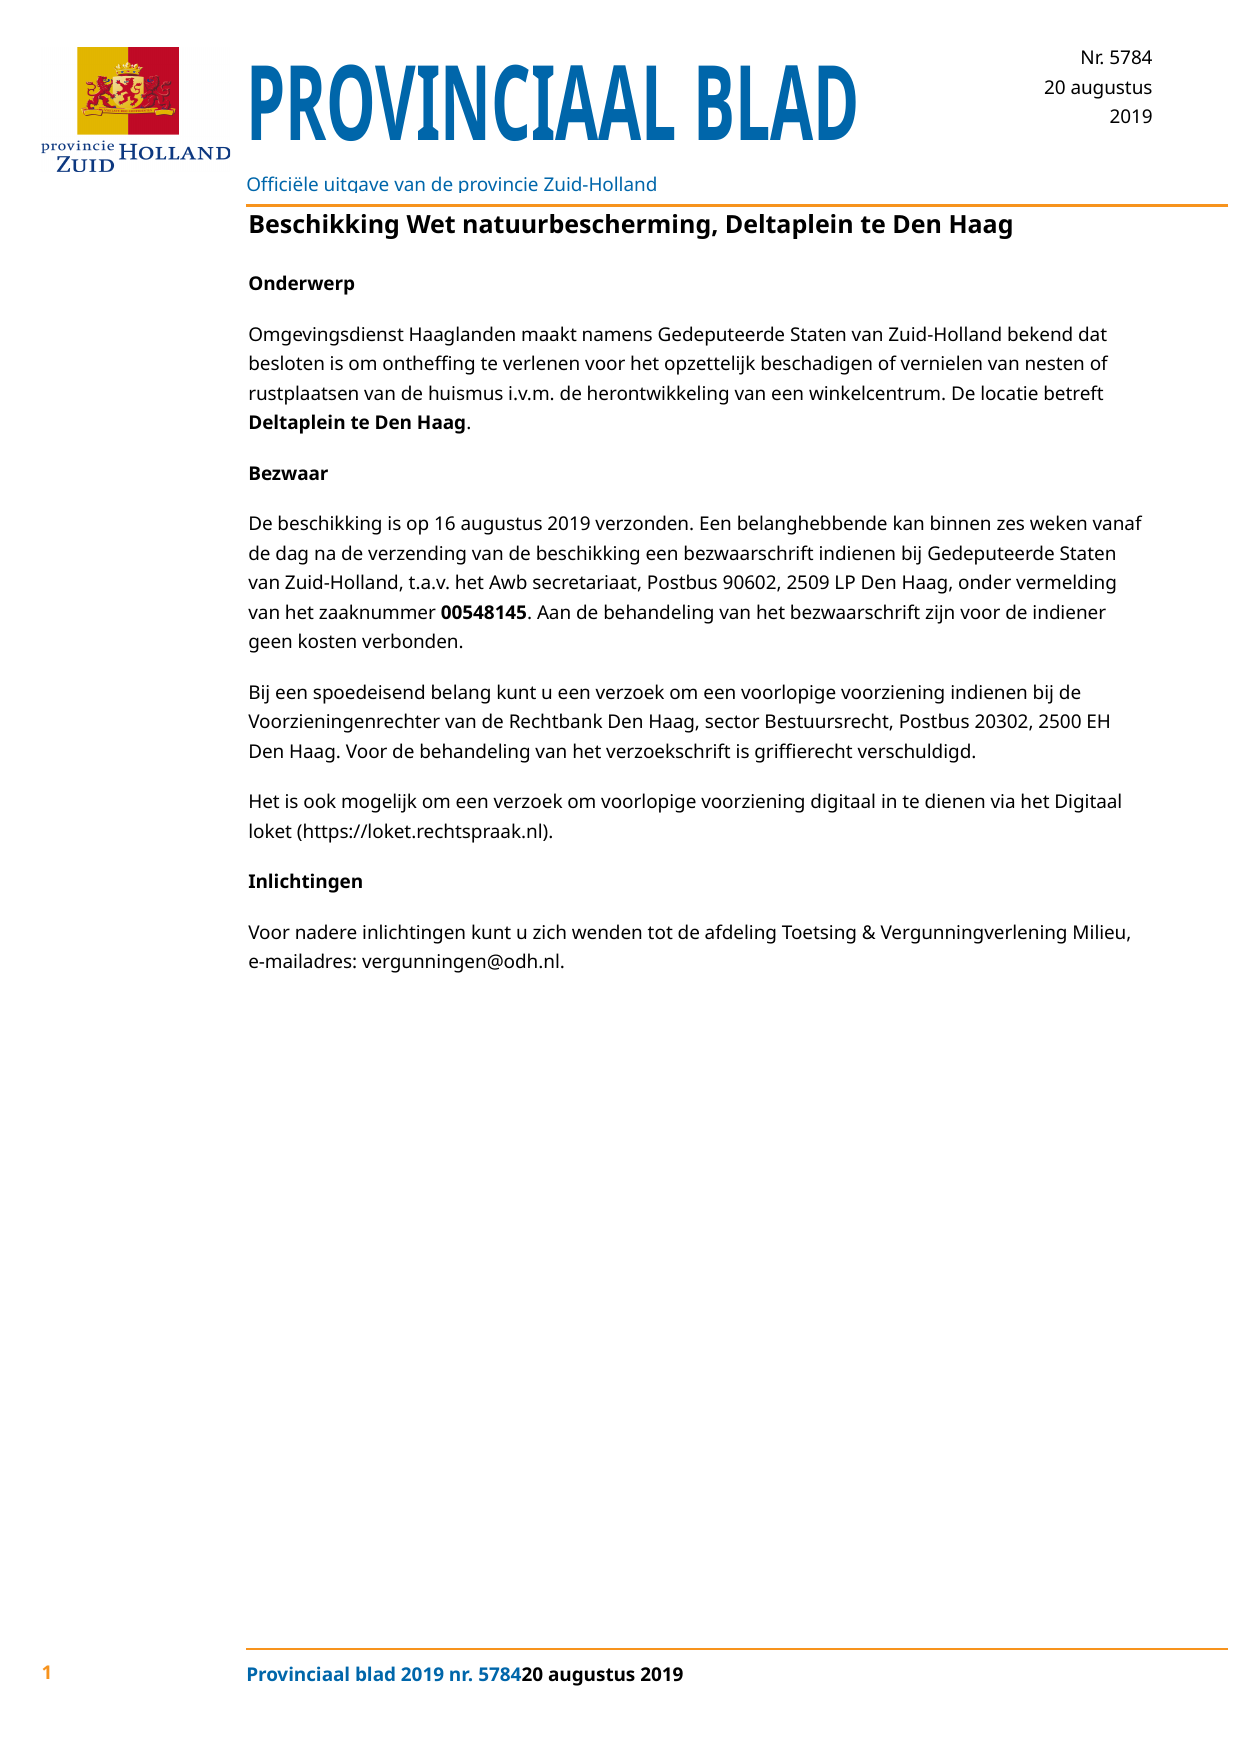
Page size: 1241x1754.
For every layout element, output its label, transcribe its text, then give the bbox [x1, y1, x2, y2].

text De beschikking is op 16 augustus 2019 verzonden. Een belanghebbende kan binnen zes weken vanaf de dag na de verzending van de beschikking een bezwaarschrift indienen bij Gedeputeerde Staten van Zuid-Holland, t.a.v. het Awb secretariaat, Postbus 90602, 2509 LP Den Haag, onder vermelding van het zaaknummer 00548145. Aan de behandeling van het bezwaarschrift zijn voor de indiener geen kosten verbonden. [248, 510, 1152, 654]
text Bij een spoedeisend belang kunt u een verzoek om een voorlopige voorziening indienen bij de Voorzieningenrechter van de Rechtbank Den Haag, sector Bestuursrecht, Postbus 20302, 2500 EH Den Haag. Voor de behandeling van het verzoekschrift is griffierecht verschuldigd. [248, 679, 1152, 764]
picture [41, 47, 231, 172]
text Voor nadere inlichtingen kunt u zich wenden tot de afdeling Toetsing & Vergunningverlening Milieu, e-mailadres: vergunningen@odh.nl. [248, 919, 1152, 974]
text Omgevingsdienst Haaglanden maakt namens Gedeputeerde Staten van Zuid-Holland bekend dat besloten is om ontheffing te verlenen voor het opzettelijk beschadigen of vernielen van nesten of rustplaatsen van de huismus i.v.m. de herontwikkeling van een winkelcentrum. De locatie betreft Deltaplein te Den Haag. [248, 321, 1152, 435]
text Bezwaar [248, 460, 1152, 486]
text Het is ook mogelijk om een verzoek om voorlopige voorziening digitaal in te dienen via het Digitaal loket (https://loket.rechtspraak.nl). [248, 789, 1152, 844]
text Inlichtingen [248, 869, 1152, 894]
text Onderwerp [248, 270, 1152, 296]
text Beschikking Wet natuurbescherming, Deltaplein te Den Haag [248, 207, 1152, 241]
